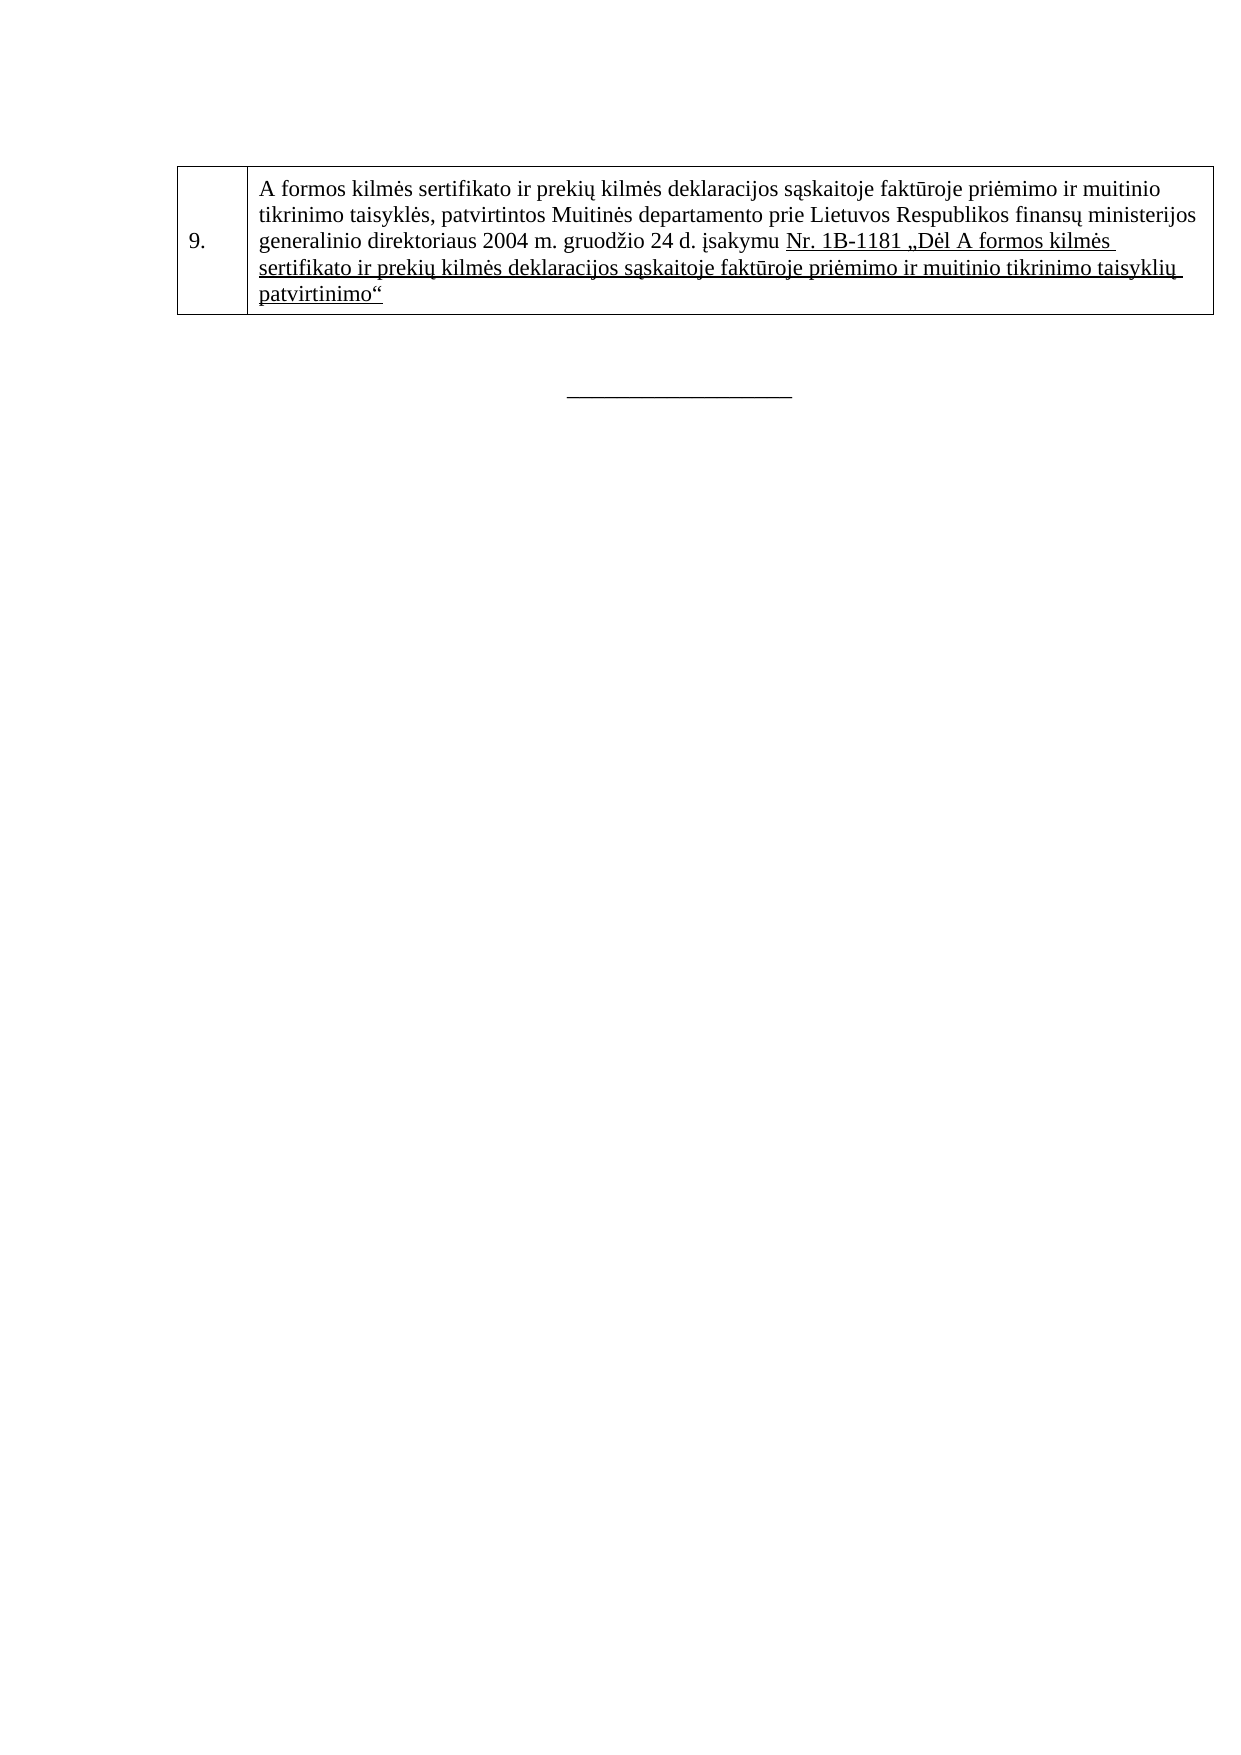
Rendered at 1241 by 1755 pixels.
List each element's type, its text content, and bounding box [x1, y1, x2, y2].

text __________________ [177, 372, 1181, 401]
table_cell A formos kilmės sertifikato ir prekių kilmės deklaracijos sąskaitoje faktūroje priėmimo ir muitinio tikrinimo taisyklės, patvirtintos Muitinės departamento prie Lietuvos Respublikos finansų ministerijos generalinio direktoriaus 2004 m. gruodžio 24 d. įsakymu Nr. 1B-1181 „Dėl A formos kilmės sertifikato ir prekių kilmės deklaracijos sąskaitoje faktūroje priėmimo ir muitinio tikrinimo taisyklių patvirtinimo“ [248, 167, 1213, 314]
table_cell 9. [178, 167, 247, 314]
